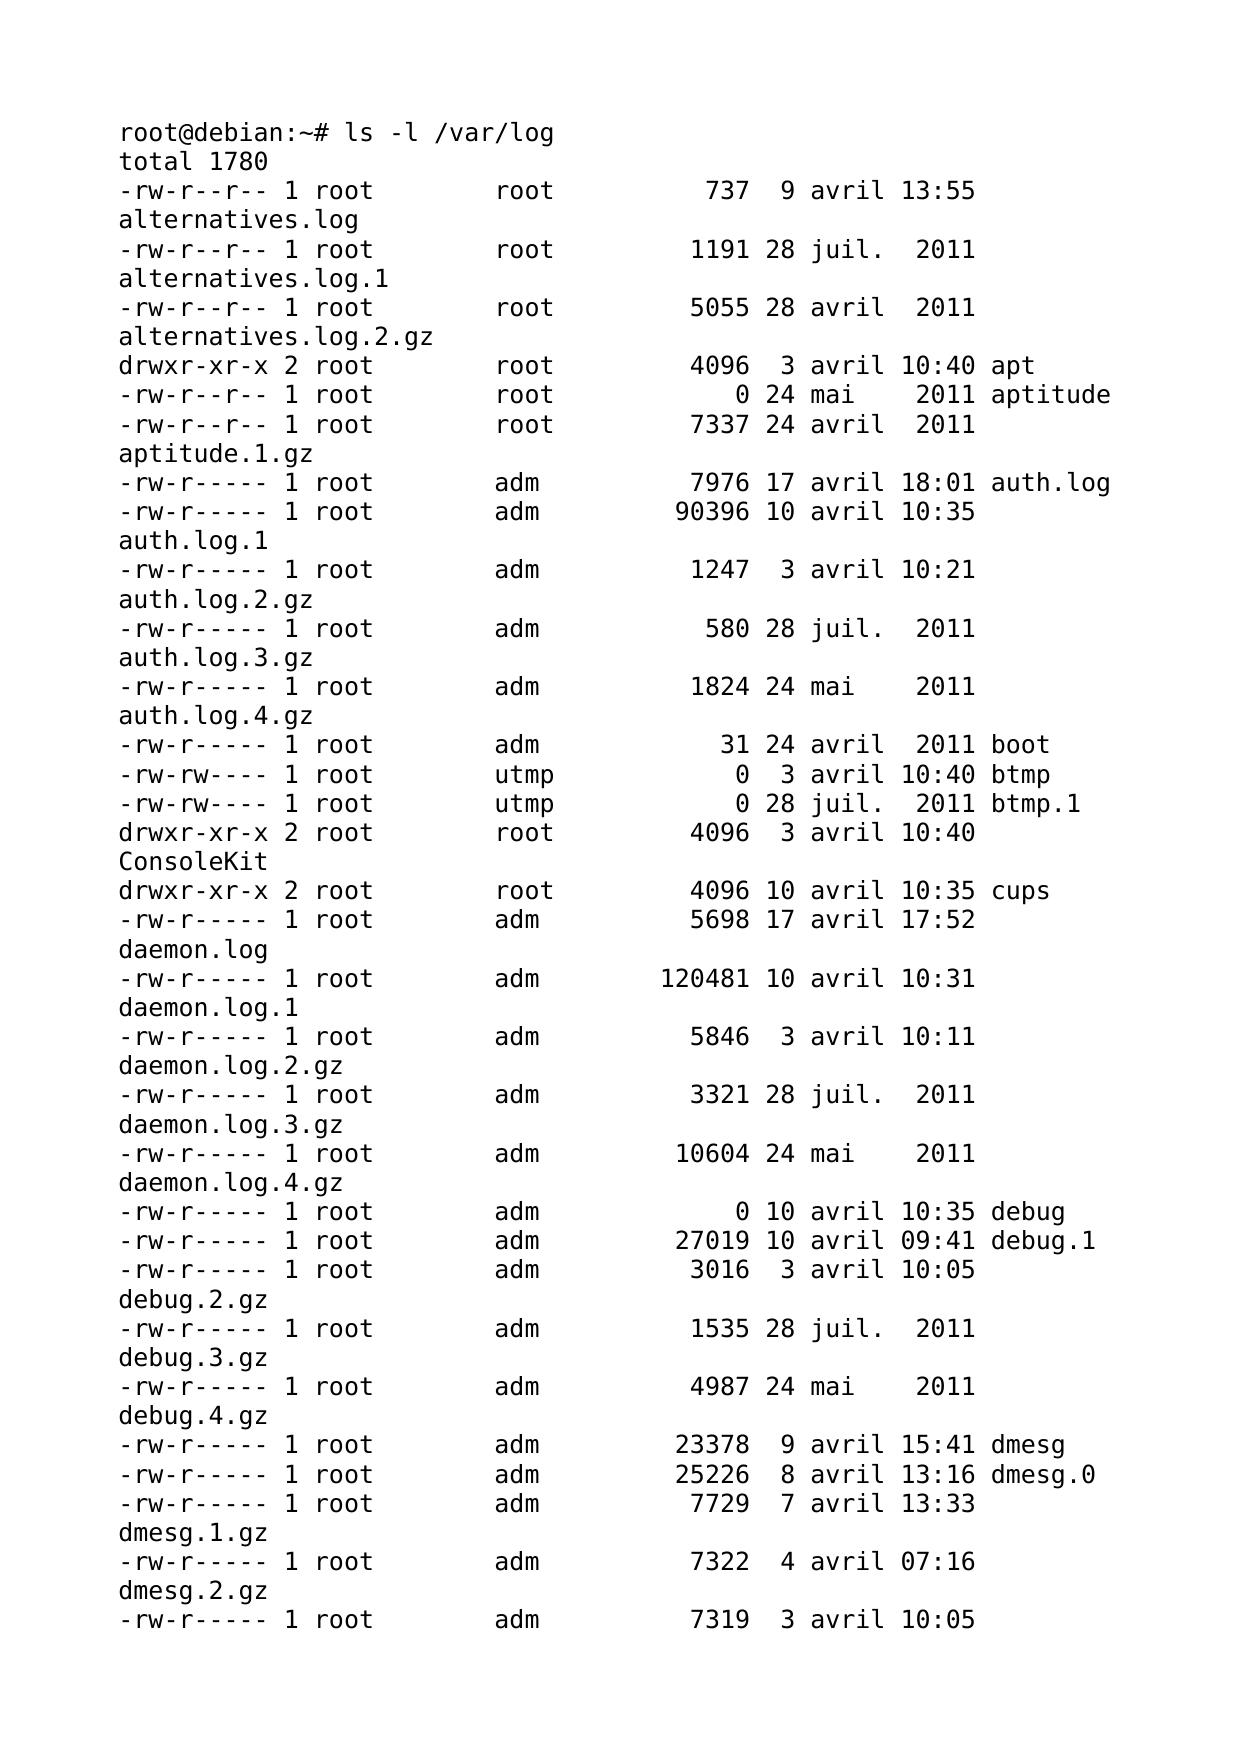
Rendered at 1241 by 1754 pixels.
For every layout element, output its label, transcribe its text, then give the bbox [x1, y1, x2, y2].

text root@debian:~# ls -l /var/log total 1780 -rw-r--r-- 1 root root 737 9 avril 13:55 alternatives.log -rw-r--r-- 1 root root 1191 28 juil. 2011 alternatives.log.1 -rw-r--r-- 1 root root 5055 28 avril 2011 alternatives.log.2.gz drwxr-xr-x 2 root root 4096 3 avril 10:40 apt -rw-r--r-- 1 root root 0 24 mai 2011 aptitude -rw-r--r-- 1 root root 7337 24 avril 2011 aptitude.1.gz -rw-r----- 1 root adm 7976 17 avril 18:01 auth.log -rw-r----- 1 root adm 90396 10 avril 10:35 auth.log.1 -rw-r----- 1 root adm 1247 3 avril 10:21 auth.log.2.gz -rw-r----- 1 root adm 580 28 juil. 2011 auth.log.3.gz -rw-r----- 1 root adm 1824 24 mai 2011 auth.log.4.gz -rw-r----- 1 root adm 31 24 avril 2011 boot -rw-rw---- 1 root utmp 0 3 avril 10:40 btmp -rw-rw---- 1 root utmp 0 28 juil. 2011 btmp.1 drwxr-xr-x 2 root root 4096 3 avril 10:40 ConsoleKit drwxr-xr-x 2 root root 4096 10 avril 10:35 cups -rw-r----- 1 root adm 5698 17 avril 17:52 daemon.log -rw-r----- 1 root adm 120481 10 avril 10:31 daemon.log.1 -rw-r----- 1 root adm 5846 3 avril 10:11 daemon.log.2.gz -rw-r----- 1 root adm 3321 28 juil. 2011 daemon.log.3.gz -rw-r----- 1 root adm 10604 24 mai 2011 daemon.log.4.gz -rw-r----- 1 root adm 0 10 avril 10:35 debug -rw-r----- 1 root adm 27019 10 avril 09:41 debug.1 -rw-r----- 1 root adm 3016 3 avril 10:05 debug.2.gz -rw-r----- 1 root adm 1535 28 juil. 2011 debug.3.gz -rw-r----- 1 root adm 4987 24 mai 2011 debug.4.gz -rw-r----- 1 root adm 23378 9 avril 15:41 dmesg -rw-r----- 1 root adm 25226 8 avril 13:16 dmesg.0 -rw-r----- 1 root adm 7729 7 avril 13:33 dmesg.1.gz -rw-r----- 1 root adm 7322 4 avril 07:16 dmesg.2.gz -rw-r----- 1 root adm 7319 3 avril 10:05 [118, 118, 1122, 1635]
